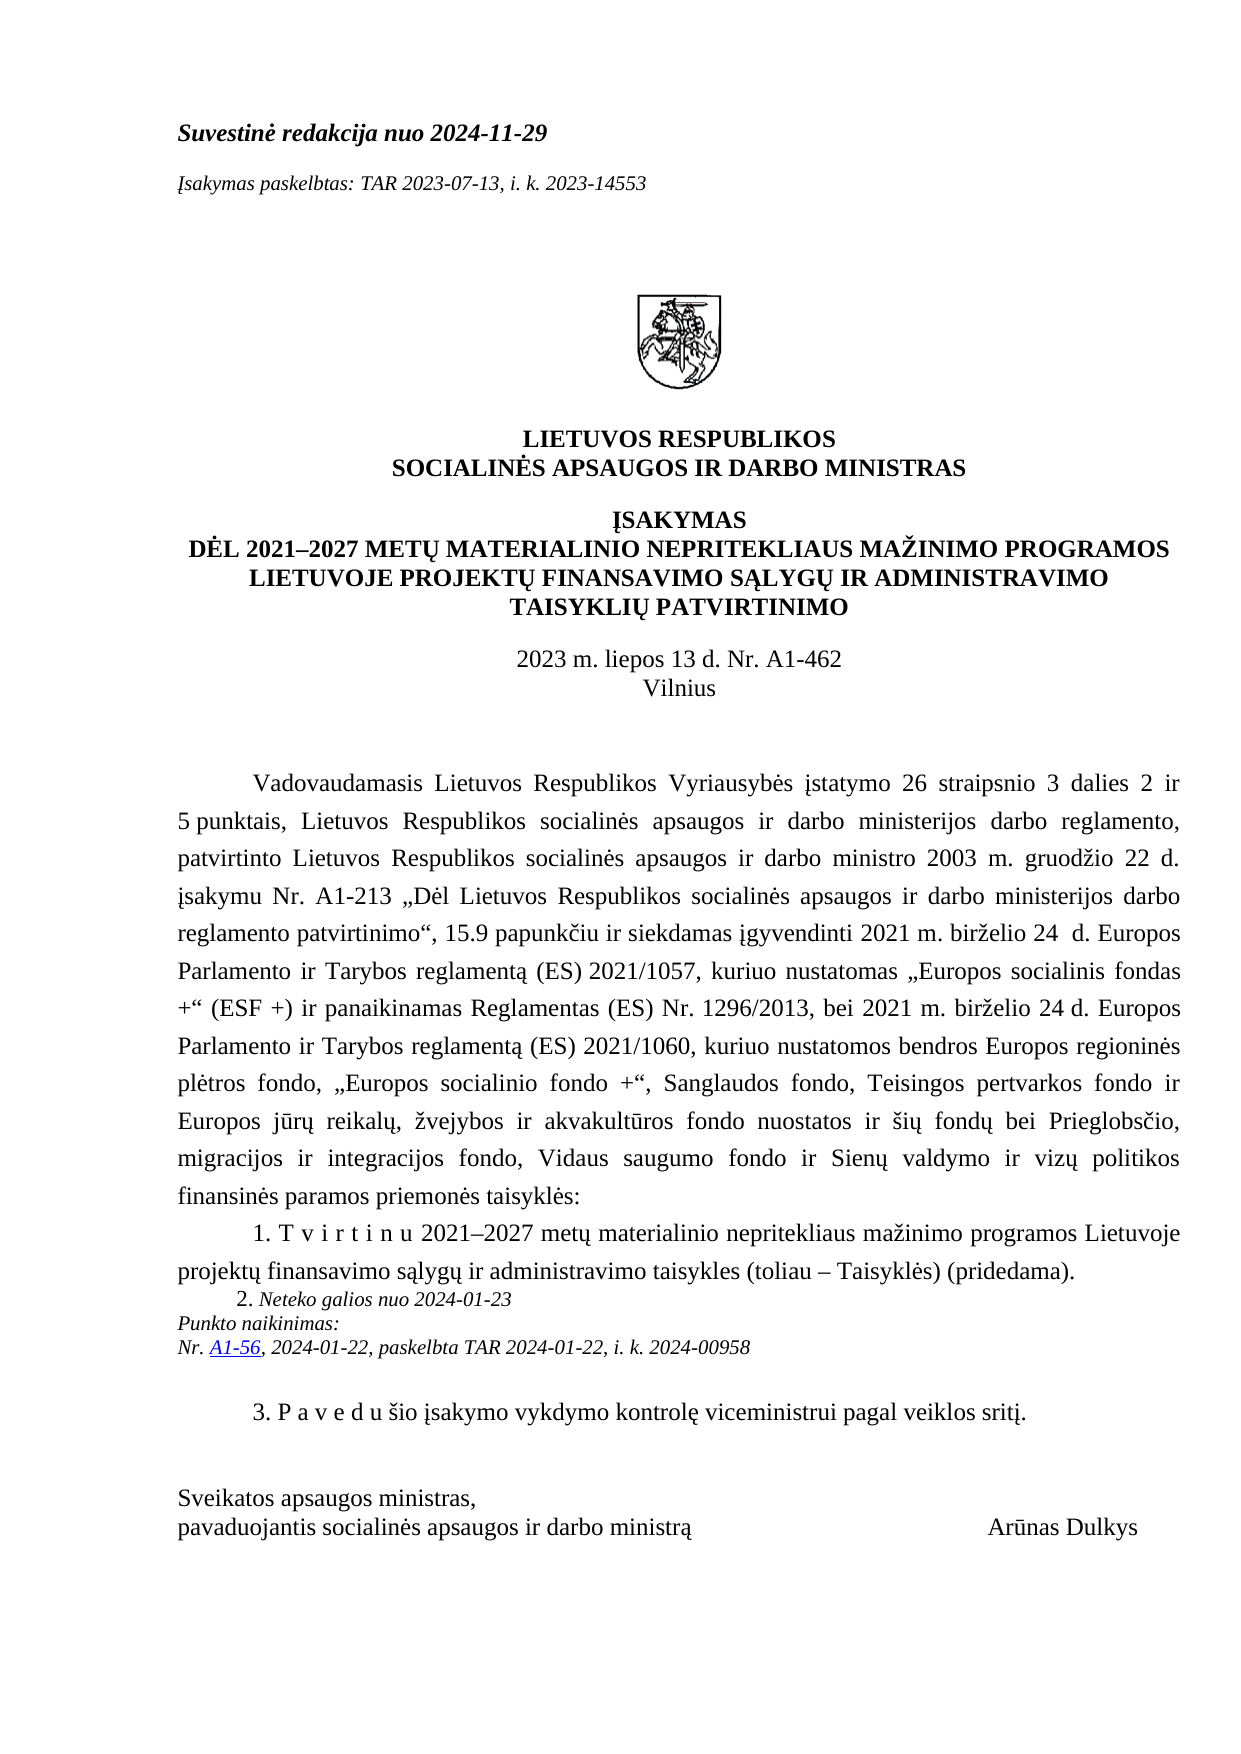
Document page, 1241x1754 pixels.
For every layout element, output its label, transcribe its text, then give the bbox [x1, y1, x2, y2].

text LIETUVOS RESPUBLIKOS [177, 424, 1181, 453]
text Suvestinė redakcija nuo 2024-11-29 [177, 118, 1181, 147]
text 2. Neteko galios nuo 2024-01-23 [177, 1284, 1181, 1311]
text Sveikatos apsaugos ministras, [177, 1483, 1181, 1512]
text ĮSAKYMAS [177, 506, 1181, 534]
text Vilnius [177, 673, 1181, 702]
text SOCIALINĖS APSAUGOS IR DARBO MINISTRAS [177, 453, 1181, 481]
text Nr. A1-56, 2024-01-22, paskelbta TAR 2024-01-22, i. k. 2024-00958 [177, 1335, 1181, 1359]
text pavaduojantis socialinės apsaugos ir darbo ministrą Arūnas Dulkys [177, 1512, 1181, 1540]
text Įsakymas paskelbtas: TAR 2023-07-13, i. k. 2023-14553 [177, 171, 1181, 195]
text DĖL 2021–2027 METŲ MATERIALINIO NEPRITEKLIAUS MAŽINIMO PROGRAMOS LIETUVOJE PROJEKTŲ FINANSAVIMO SĄLYGŲ IR ADMINISTRAVIMO TAISYKLIŲ PATVIRTINIMO [177, 534, 1181, 621]
text Punkto naikinimas: [177, 1311, 1181, 1335]
text 2023 m. liepos 13 d. Nr. A1-462 [177, 644, 1181, 673]
text Vadovaudamasis Lietuvos Respublikos Vyriausybės įstatymo 26 straipsnio 3 dalies 2 ir 5 punktais, Lietuvos Respublikos socialinės apsaugos ir darbo ministerijos darbo reglamento, patvirtinto Lietuvos Respublikos socialinės apsaugos ir darbo ministro 2003 m. gruodžio 22 d. įsakymu Nr. A1-213 „Dėl Lietuvos Respublikos socialinės apsaugos ir darbo ministerijos darbo reglamento patvirtinimo“, 15.9 papunkčiu ir siekdamas įgyvendinti 2021 m. birželio 24 d. Europos Parlamento ir Tarybos reglamentą (ES) 2021/1057, kuriuo nustatomas „Europos socialinis fondas +“ (ESF +) ir panaikinamas Reglamentas (ES) Nr. 1296/2013, bei 2021 m. birželio 24 d. Europos Parlamento ir Tarybos reglamentą (ES) 2021/1060, kuriuo nustatomos bendros Europos regioninės plėtros fondo, „Europos socialinio fondo +“, Sanglaudos fondo, Teisingos pertvarkos fondo ir Europos jūrų reikalų, žvejybos ir akvakultūros fondo nuostatos ir šių fondų bei Prieglobsčio, migracijos ir integracijos fondo, Vidaus saugumo fondo ir Sienų valdymo ir vizų politikos finansinės paramos priemonės taisyklės: [177, 759, 1181, 1209]
text 1. T v i r t i n u 2021–2027 metų materialinio nepritekliaus mažinimo programos Lietuvoje projektų finansavimo sąlygų ir administravimo taisykles (toliau – Taisyklės) (pridedama). [177, 1209, 1181, 1284]
text 3. P a v e d u šio įsakymo vykdymo kontrolę viceministrui pagal veiklos sritį. [177, 1388, 1181, 1425]
